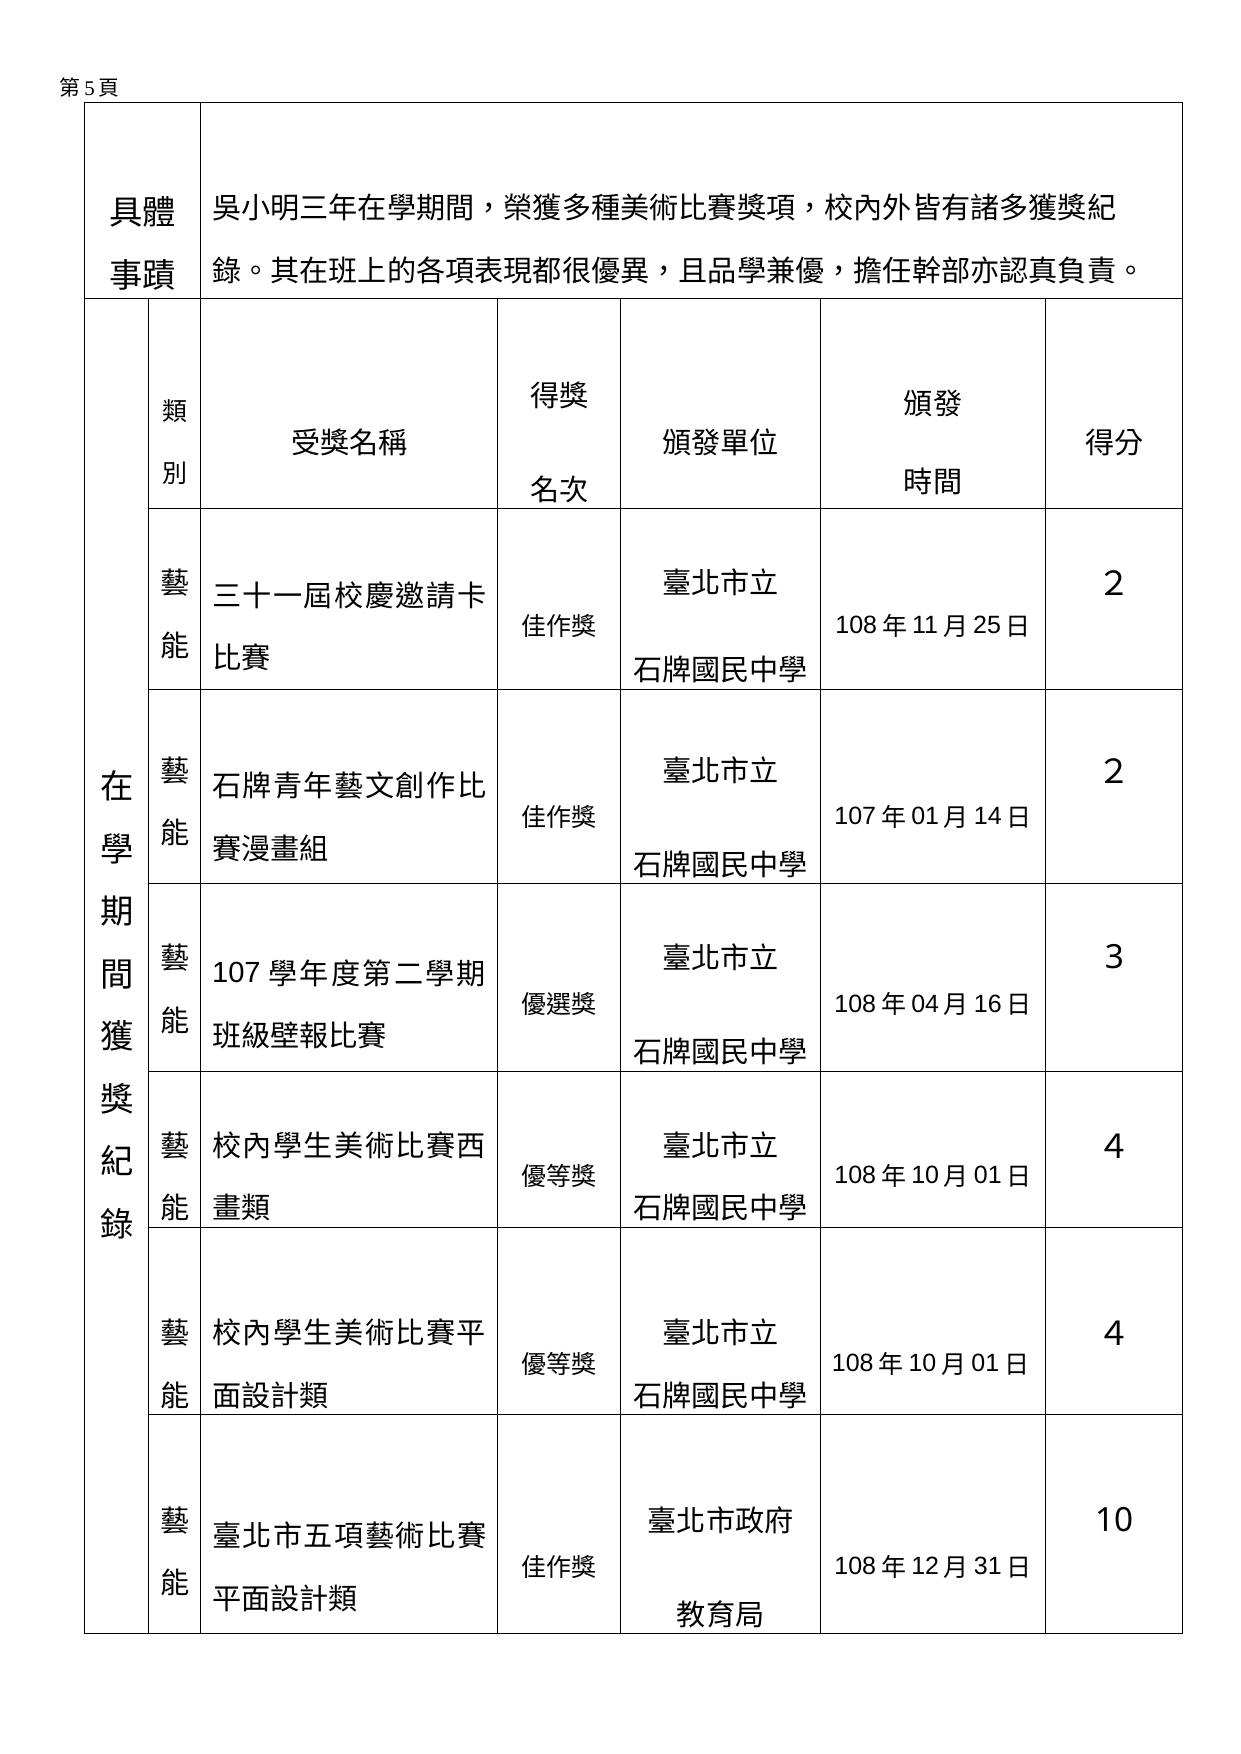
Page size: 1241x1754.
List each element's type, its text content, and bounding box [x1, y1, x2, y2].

table_cell 三十一屆校慶邀請卡比賽 [201, 509, 497, 689]
table_cell ２ [1046, 690, 1182, 883]
table_cell 在學期間獲獎紀錄 [85, 299, 148, 1633]
table_cell 臺北市立 石牌國民中學 [621, 884, 820, 1071]
table_cell 臺北市立 石牌國民中學 [621, 1228, 820, 1414]
table_cell 107學年度第二學期班級壁報比賽 [201, 884, 497, 1071]
table_cell 藝能 [149, 884, 200, 1071]
table_cell 優選獎 [498, 884, 620, 1071]
table_cell ４ [1046, 1072, 1182, 1227]
table_cell 頒發 時間 [821, 299, 1045, 508]
table_cell 優等獎 [498, 1228, 620, 1414]
table_cell 優等獎 [498, 1072, 620, 1227]
table_cell 臺北市五項藝術比賽平面設計類 [201, 1415, 497, 1633]
table_cell 類別 [149, 299, 200, 508]
table_cell 臺北市政府 教育局 [621, 1415, 820, 1633]
table_cell 臺北市立 石牌國民中學 [621, 509, 820, 689]
table_cell 107年01月14日 [821, 690, 1045, 883]
table_cell 頒發單位 [621, 299, 820, 508]
table_cell 藝能 [149, 509, 200, 689]
table_cell 藝能 [149, 1228, 200, 1414]
table_cell 108年12月31日 [821, 1415, 1045, 1633]
table_cell 受獎名稱 [201, 299, 497, 508]
table_cell 臺北市立 石牌國民中學 [621, 1072, 820, 1227]
table_cell 10 [1046, 1415, 1182, 1633]
table_cell 校內學生美術比賽西畫類 [201, 1072, 497, 1227]
table_cell 吳小明三年在學期間，榮獲多種美術比賽獎項，校內外皆有諸多獲獎紀錄。其在班上的各項表現都很優異，且品學兼優，擔任幹部亦認真負責。 ※推薦人簽名： 李大同 [201, 103, 1182, 297]
table_cell 108年10月01日 [821, 1228, 1045, 1414]
table_cell 3 [1046, 884, 1182, 1071]
table_cell 石牌青年藝文創作比賽漫畫組 [201, 690, 497, 883]
table_cell ２ [1046, 509, 1182, 689]
table_cell 108年11月25日 [821, 509, 1045, 689]
table_cell 佳作獎 [498, 1415, 620, 1633]
table_cell 藝能 [149, 1415, 200, 1633]
table_cell 臺北市立 石牌國民中學 [621, 690, 820, 883]
table_cell 108年04月16日 [821, 884, 1045, 1071]
table_cell 108年10月01日 [821, 1072, 1045, 1227]
table_cell 佳作獎 [498, 690, 620, 883]
table_cell 藝能 [149, 1072, 200, 1227]
table_cell 得分 [1046, 299, 1182, 508]
table_cell 具體事蹟 [85, 103, 200, 297]
table_cell 佳作獎 [498, 509, 620, 689]
table_cell 校內學生美術比賽平面設計類 [201, 1228, 497, 1414]
table_cell 得獎 名次 [498, 299, 620, 508]
table_cell ４ [1046, 1228, 1182, 1414]
table_cell 藝能 [149, 690, 200, 883]
